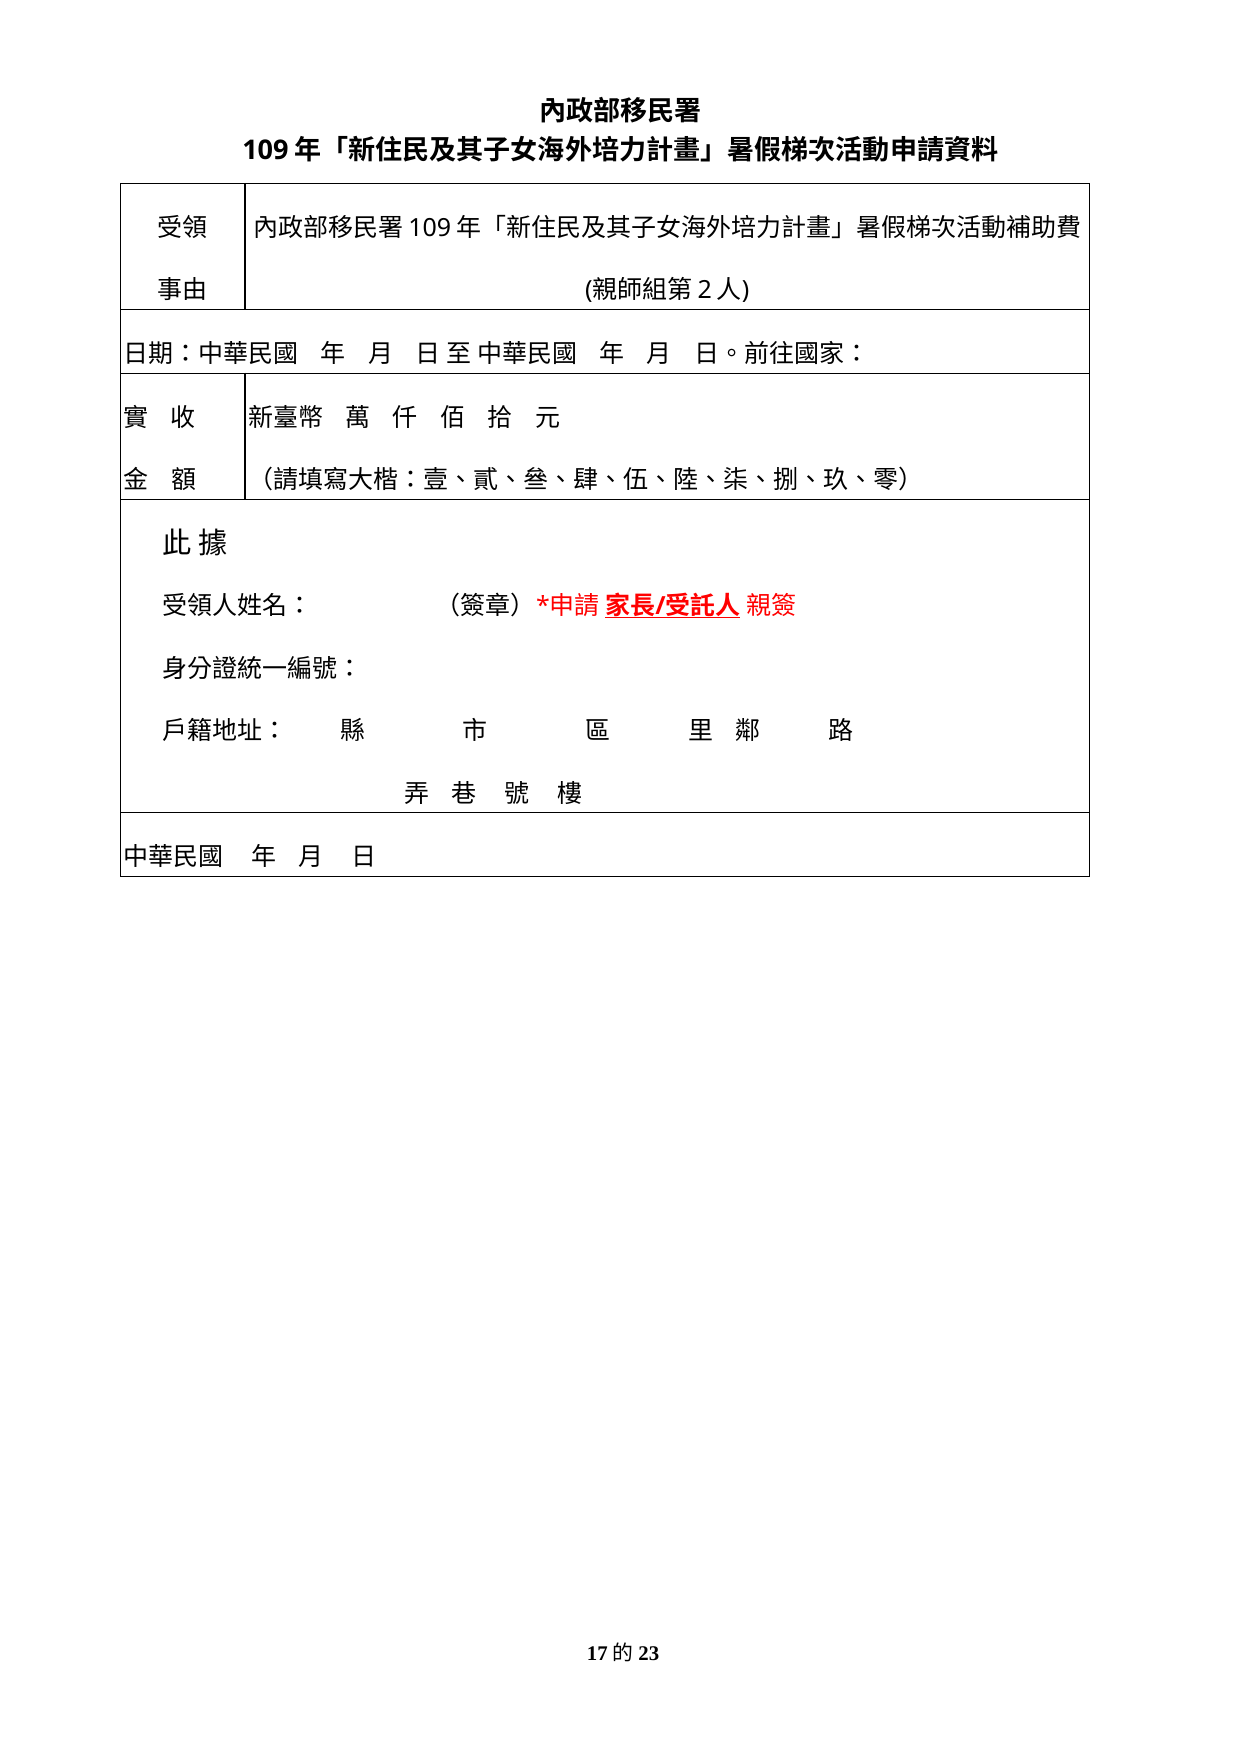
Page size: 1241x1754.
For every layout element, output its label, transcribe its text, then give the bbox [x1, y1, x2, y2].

table_cell 此 據 受領人姓名： （簽章）*申請 家長/受託人 親簽 身分證統一編號： 戶籍地址： 縣 市 區 里 鄰 路 弄 巷 號 樓 [121, 500, 1089, 812]
table_header 受領 事由 [121, 184, 244, 309]
table_cell 日期：中華民國 年 月 日 至 中華民國 年 月 日。前往國家： [121, 310, 1089, 372]
table_header 內政部移民署109年「新住民及其子女海外培力計畫」暑假梯次活動補助費 (親師組第2人) [246, 184, 1089, 309]
table_cell 新臺幣 萬 仟 佰 拾 元 （請填寫大楷：壹、貳、叄、肆、伍、陸、柒、捌、玖、零） [246, 374, 1089, 498]
table_cell 實 收 金 額 [121, 374, 244, 498]
table_cell 中華民國 年 月 日 [121, 813, 1089, 876]
